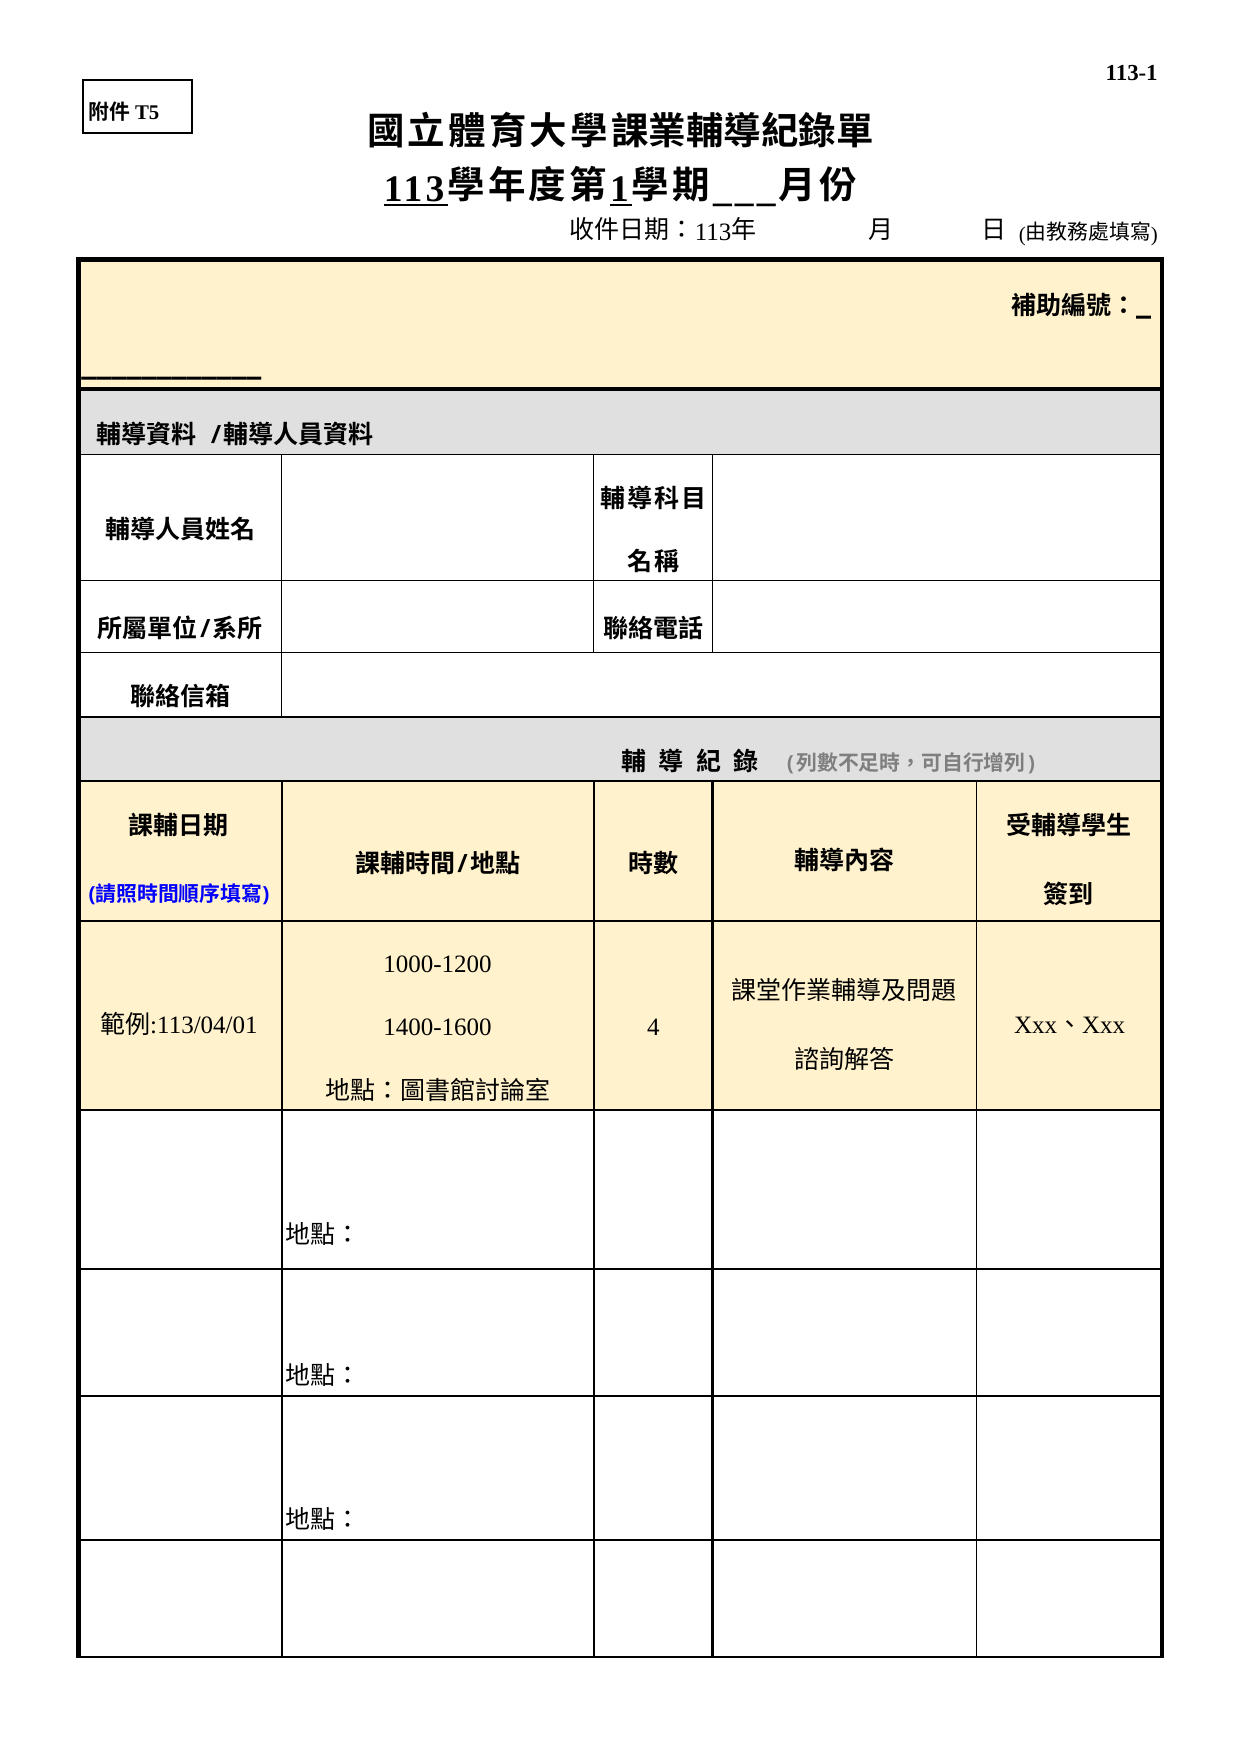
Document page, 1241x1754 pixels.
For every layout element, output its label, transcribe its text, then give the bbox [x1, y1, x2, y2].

table_cell 1000-1200 1400-1600 地點：圖書館討論室 [283, 922, 593, 1109]
table_cell [81, 1397, 281, 1539]
table_cell 受輔導學生 簽到 [977, 782, 1160, 920]
table_cell [81, 1111, 281, 1268]
table_cell 地點： [283, 1397, 593, 1539]
table_cell [977, 1541, 1160, 1656]
table_cell [595, 1397, 711, 1539]
table_cell Xxx、Xxx [977, 922, 1160, 1109]
table_cell 地點： [283, 1111, 593, 1268]
table_cell 範例:113/04/01 [81, 922, 281, 1109]
table_header 補助編號：_____________ [81, 262, 1160, 387]
table_cell 輔導資料 /輔導人員資料 [81, 391, 1160, 454]
table_cell [977, 1270, 1160, 1395]
table_cell [713, 581, 1160, 652]
table_cell [977, 1397, 1160, 1539]
table_cell 課堂作業輔導及問題 諮詢解答 [714, 922, 976, 1109]
table_cell 地點： [283, 1270, 593, 1395]
table_cell [714, 1270, 976, 1395]
table_cell 4 [595, 922, 711, 1109]
table_cell [595, 1111, 711, 1268]
table_cell 聯絡信箱 [81, 653, 281, 716]
table_cell 聯絡電話 [594, 581, 712, 652]
table_cell [282, 653, 1160, 716]
table_cell [282, 581, 593, 652]
table_cell [595, 1541, 711, 1656]
table_cell [283, 1541, 593, 1656]
table_cell [714, 1541, 976, 1656]
text 國立體育大學課業輔導紀錄單 113學年度第1學期___月份 [83, 101, 1157, 209]
table_cell [713, 455, 1160, 580]
table_cell [714, 1111, 976, 1268]
table_cell [81, 1541, 281, 1656]
table_cell 輔導人員姓名 [81, 455, 281, 580]
table_cell [81, 1270, 281, 1395]
table_cell 課輔日期 (請照時間順序填寫) [81, 782, 281, 920]
table_cell 輔導內容 [714, 782, 976, 920]
table_cell [595, 1270, 711, 1395]
table_cell [977, 1111, 1160, 1268]
table_cell 所屬單位/系所 [81, 581, 281, 652]
table_cell 輔 導 紀 錄 (列數不足時，可自行增列) [81, 718, 1160, 780]
table_cell 輔導科目名稱 [594, 455, 712, 580]
table_cell 課輔時間/地點 [283, 782, 593, 920]
table_cell [282, 455, 593, 580]
table_cell 時數 [595, 782, 711, 920]
text 收件日期：113年 月 日 (由教務處填寫) [83, 209, 1157, 246]
table_cell [714, 1397, 976, 1539]
